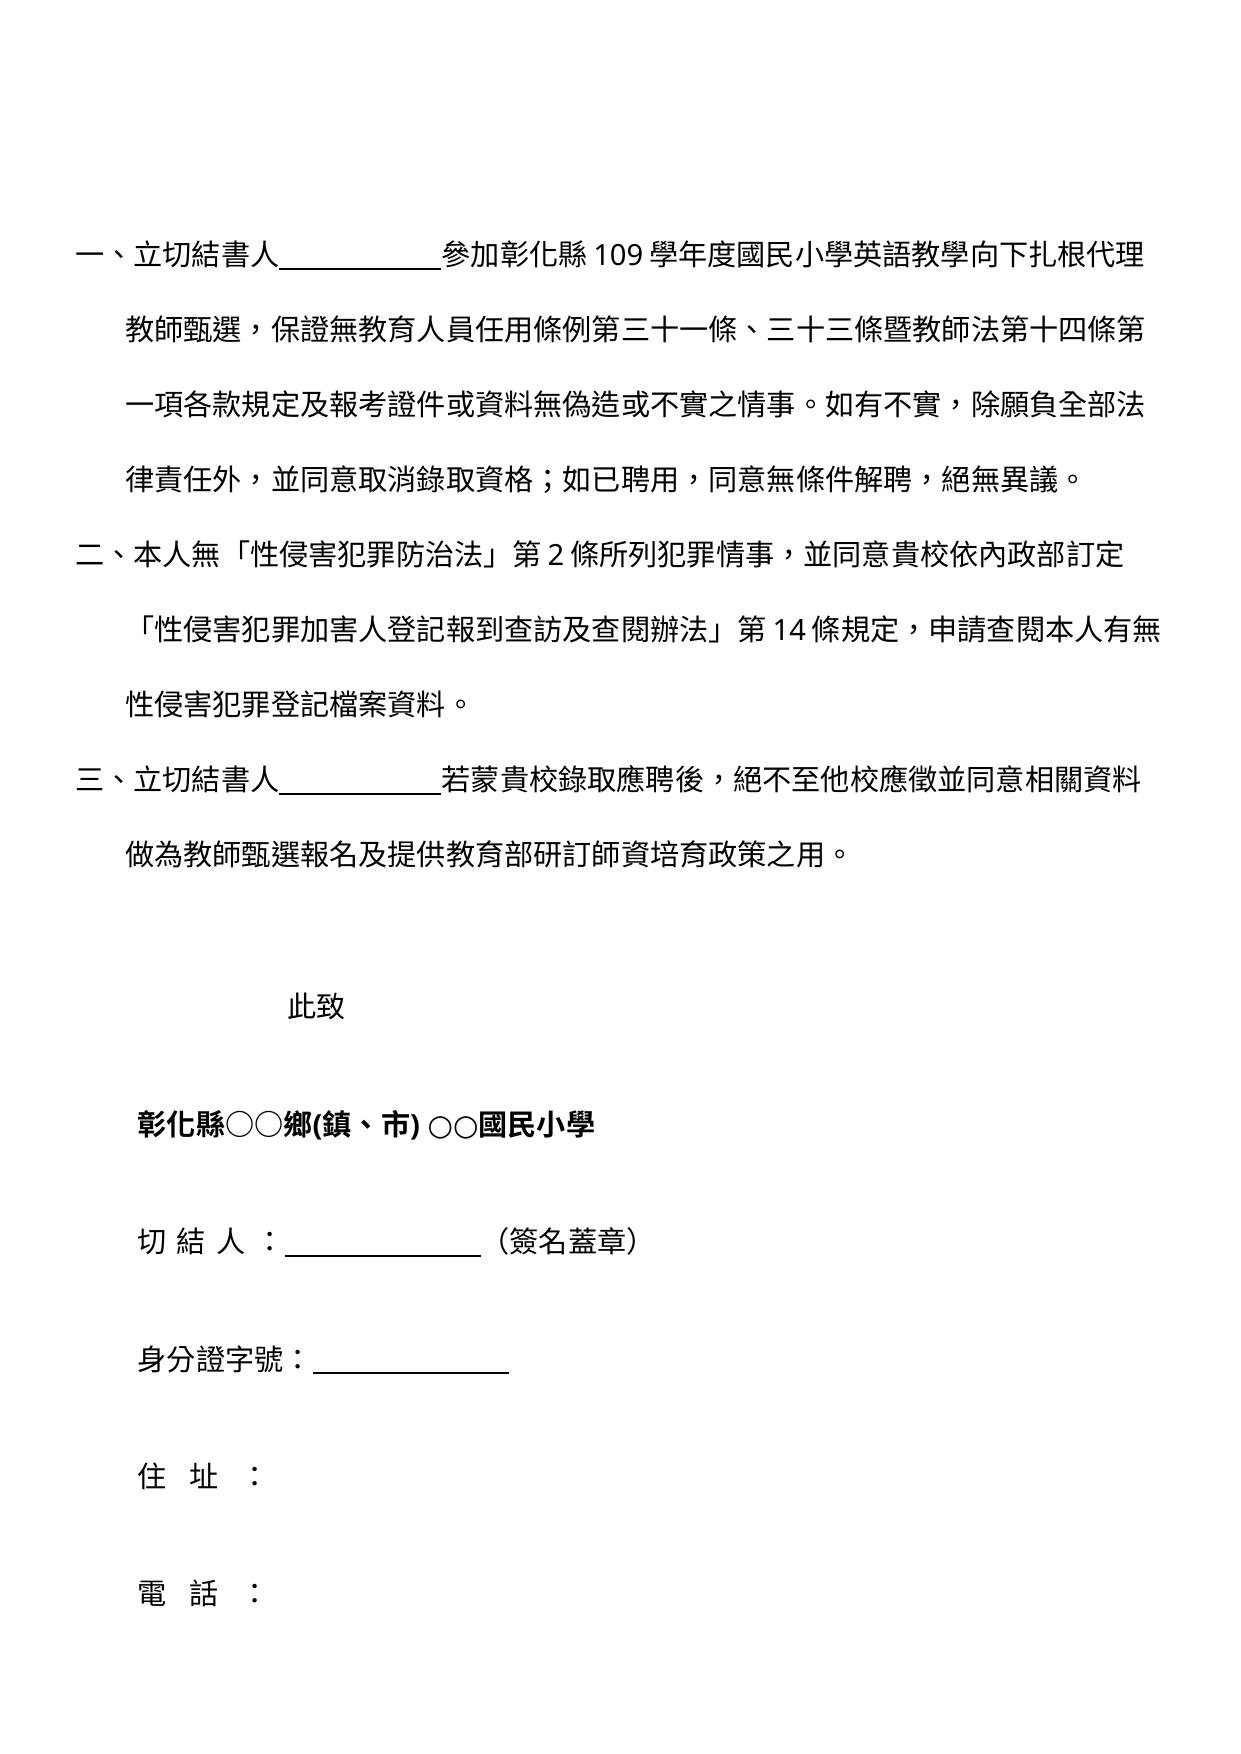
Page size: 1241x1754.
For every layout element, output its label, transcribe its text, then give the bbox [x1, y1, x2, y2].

text 切結人： （簽名蓋章） [75, 1202, 1165, 1277]
text 彰化縣○○鄉(鎮、市) ○○國民小學 [75, 1085, 1165, 1160]
text 一、立切結書人 參加彰化縣109學年度國民小學英語教學向下扎根代理教師甄選，保證無教育人員任用條例第三十一條、三十三條暨教師法第十四條第一項各款規定及報考證件或資料無偽造或不實之情事。如有不實，除願負全部法律責任外，並同意取消錄取資格；如已聘用，同意無條件解聘，絕無異議。 [75, 216, 1165, 516]
text 住址： [75, 1437, 1165, 1512]
text 此致 [75, 968, 1165, 1043]
text 二、本人無「性侵害犯罪防治法」第2條所列犯罪情事，並同意貴校依內政部訂定「性侵害犯罪加害人登記報到查訪及查閱辦法」第14條規定，申請查閱本人有無性侵害犯罪登記檔案資料。 [75, 516, 1165, 741]
text 電話： [75, 1554, 1165, 1629]
text 三、立切結書人 若蒙貴校錄取應聘後，絕不至他校應徵並同意相關資料做為教師甄選報名及提供教育部研訂師資培育政策之用。 [75, 741, 1165, 891]
text 身分證字號： [75, 1320, 1165, 1395]
